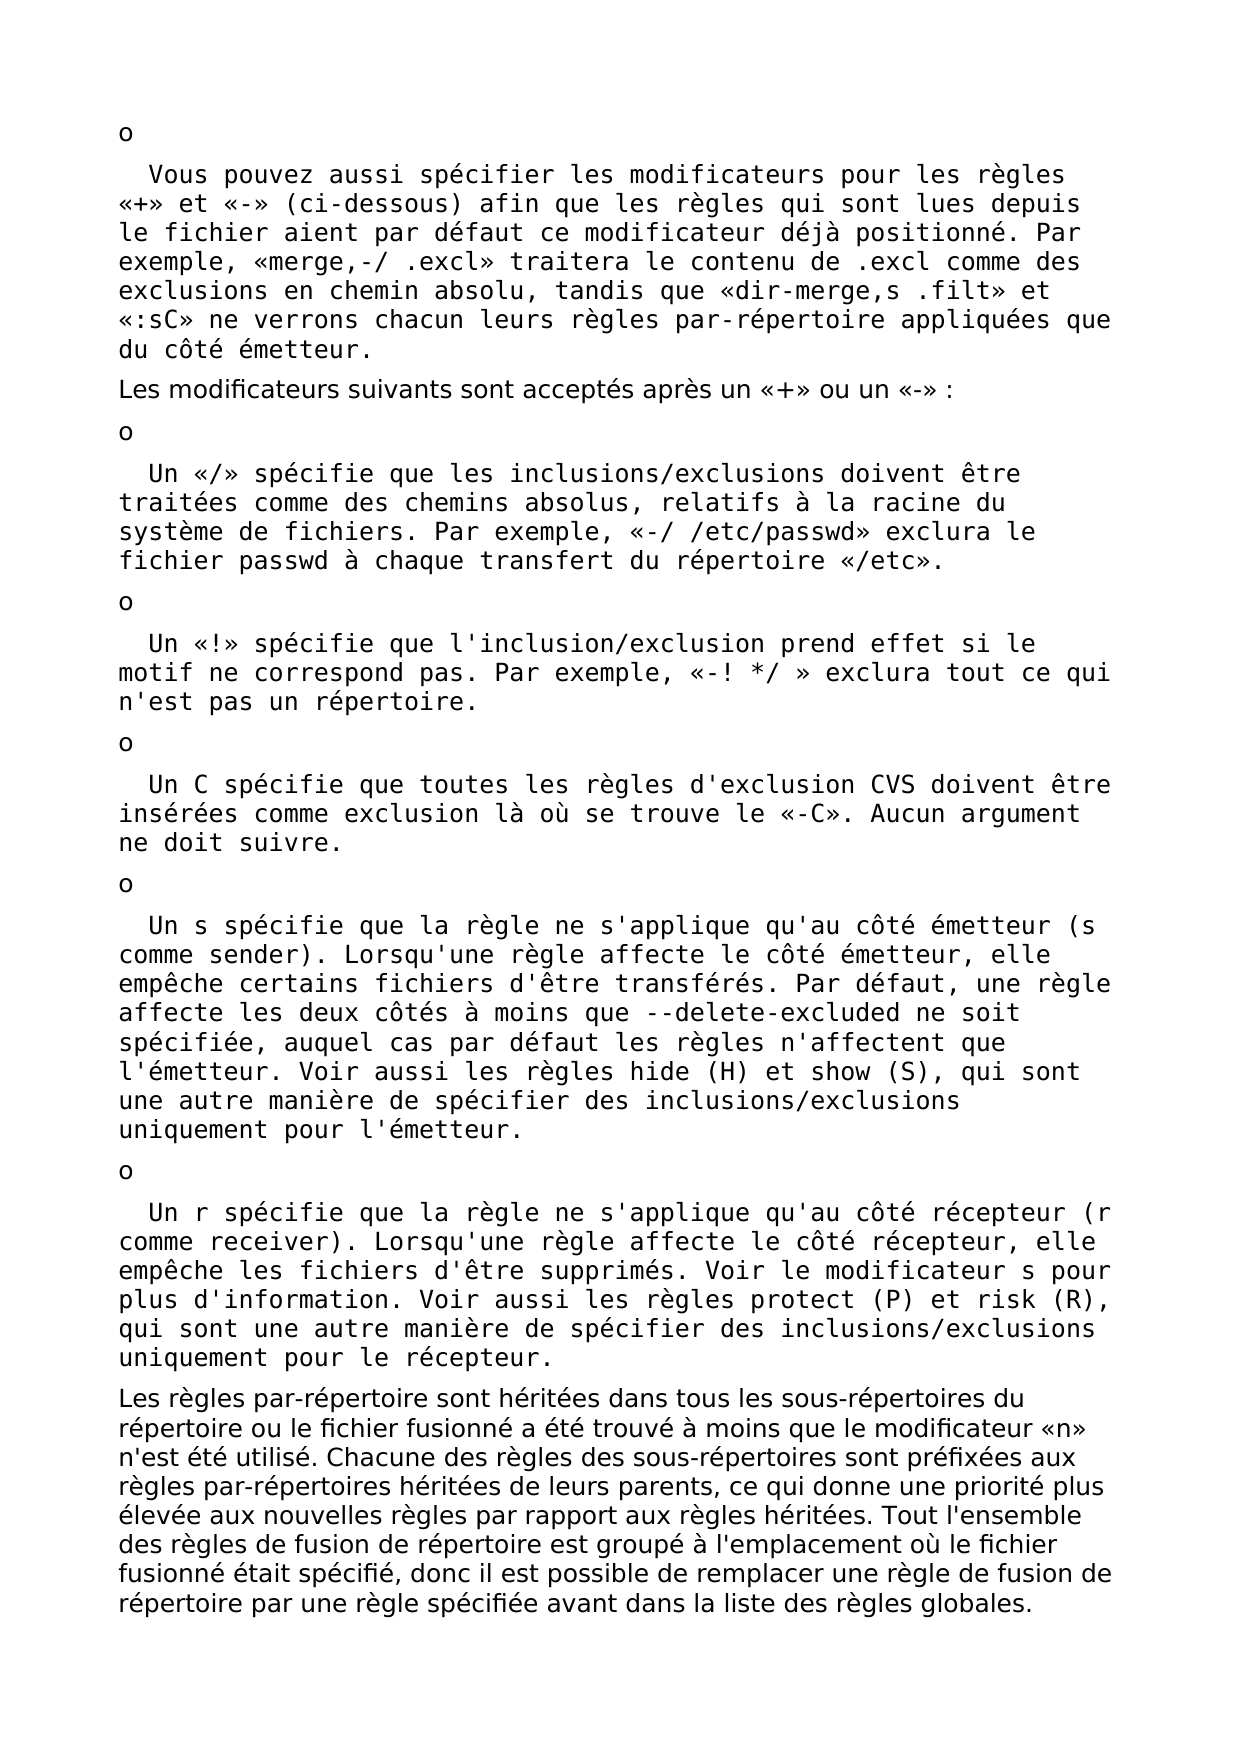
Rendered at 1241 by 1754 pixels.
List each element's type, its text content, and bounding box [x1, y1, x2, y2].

text Un s spécifie que la règle ne s'applique qu'au côté émetteur (s comme sender). Lorsqu'une règle affecte le côté émetteur, elle empêche certains fichiers d'être transférés. Par défaut, une règle affecte les deux côtés à moins que --delete-excluded ne soit spécifiée, auquel cas par défaut les règles n'affectent que l'émetteur. Voir aussi les règles hide (H) et show (S), qui sont une autre manière de spécifier des inclusions/exclusions uniquement pour l'émetteur. [118, 911, 1122, 1144]
text Un C spécifie que toutes les règles d'exclusion CVS doivent être insérées comme exclusion là où se trouve le «-C». Aucun argument ne doit suivre. [118, 770, 1122, 858]
text Vous pouvez aussi spécifier les modificateurs pour les règles «+» et «-» (ci-dessous) afin que les règles qui sont lues depuis le fichier aient par défaut ce modificateur déjà positionné. Par exemple, «merge,-/ .excl» traitera le contenu de .excl comme des exclusions en chemin absolu, tandis que «dir-merge,s .filt» et «:sC» ne verrons chacun leurs règles par-répertoire appliquées que du côté émetteur. [118, 160, 1122, 364]
text o [118, 869, 1122, 898]
text o [118, 118, 1122, 147]
text Un r spécifie que la règle ne s'applique qu'au côté récepteur (r comme receiver). Lorsqu'une règle affecte le côté récepteur, elle empêche les fichiers d'être supprimés. Voir le modificateur s pour plus d'information. Voir aussi les règles protect (P) et risk (R), qui sont une autre manière de spécifier des inclusions/exclusions uniquement pour le récepteur. [118, 1198, 1122, 1373]
text o [118, 728, 1122, 758]
text Un «/» spécifie que les inclusions/exclusions doivent être traitées comme des chemins absolus, relatifs à la racine du système de fichiers. Par exemple, «-/ /etc/passwd» exclura le fichier passwd à chaque transfert du répertoire «/etc». [118, 459, 1122, 576]
text Les règles par-répertoire sont héritées dans tous les sous-répertoires du répertoire ou le fichier fusionné a été trouvé à moins que le modificateur «n» n'est été utilisé. Chacune des règles des sous-répertoires sont préfixées aux règles par-répertoires héritées de leurs parents, ce qui donne une priorité plus élevée aux nouvelles règles par rapport aux règles héritées. Tout l'ensemble des règles de fusion de répertoire est groupé à l'emplacement où le fichier fusionné était spécifié, donc il est possible de remplacer une règle de fusion de répertoire par une règle spécifiée avant dans la liste des règles globales. [118, 1384, 1122, 1618]
text Les modificateurs suivants sont acceptés après un «+» ou un «-» : [118, 376, 1122, 405]
text o [118, 587, 1122, 617]
text o [118, 1156, 1122, 1185]
text o [118, 417, 1122, 447]
text Un «!» spécifie que l'inclusion/exclusion prend effet si le motif ne correspond pas. Par exemple, «-! */ » exclura tout ce qui n'est pas un répertoire. [118, 629, 1122, 717]
